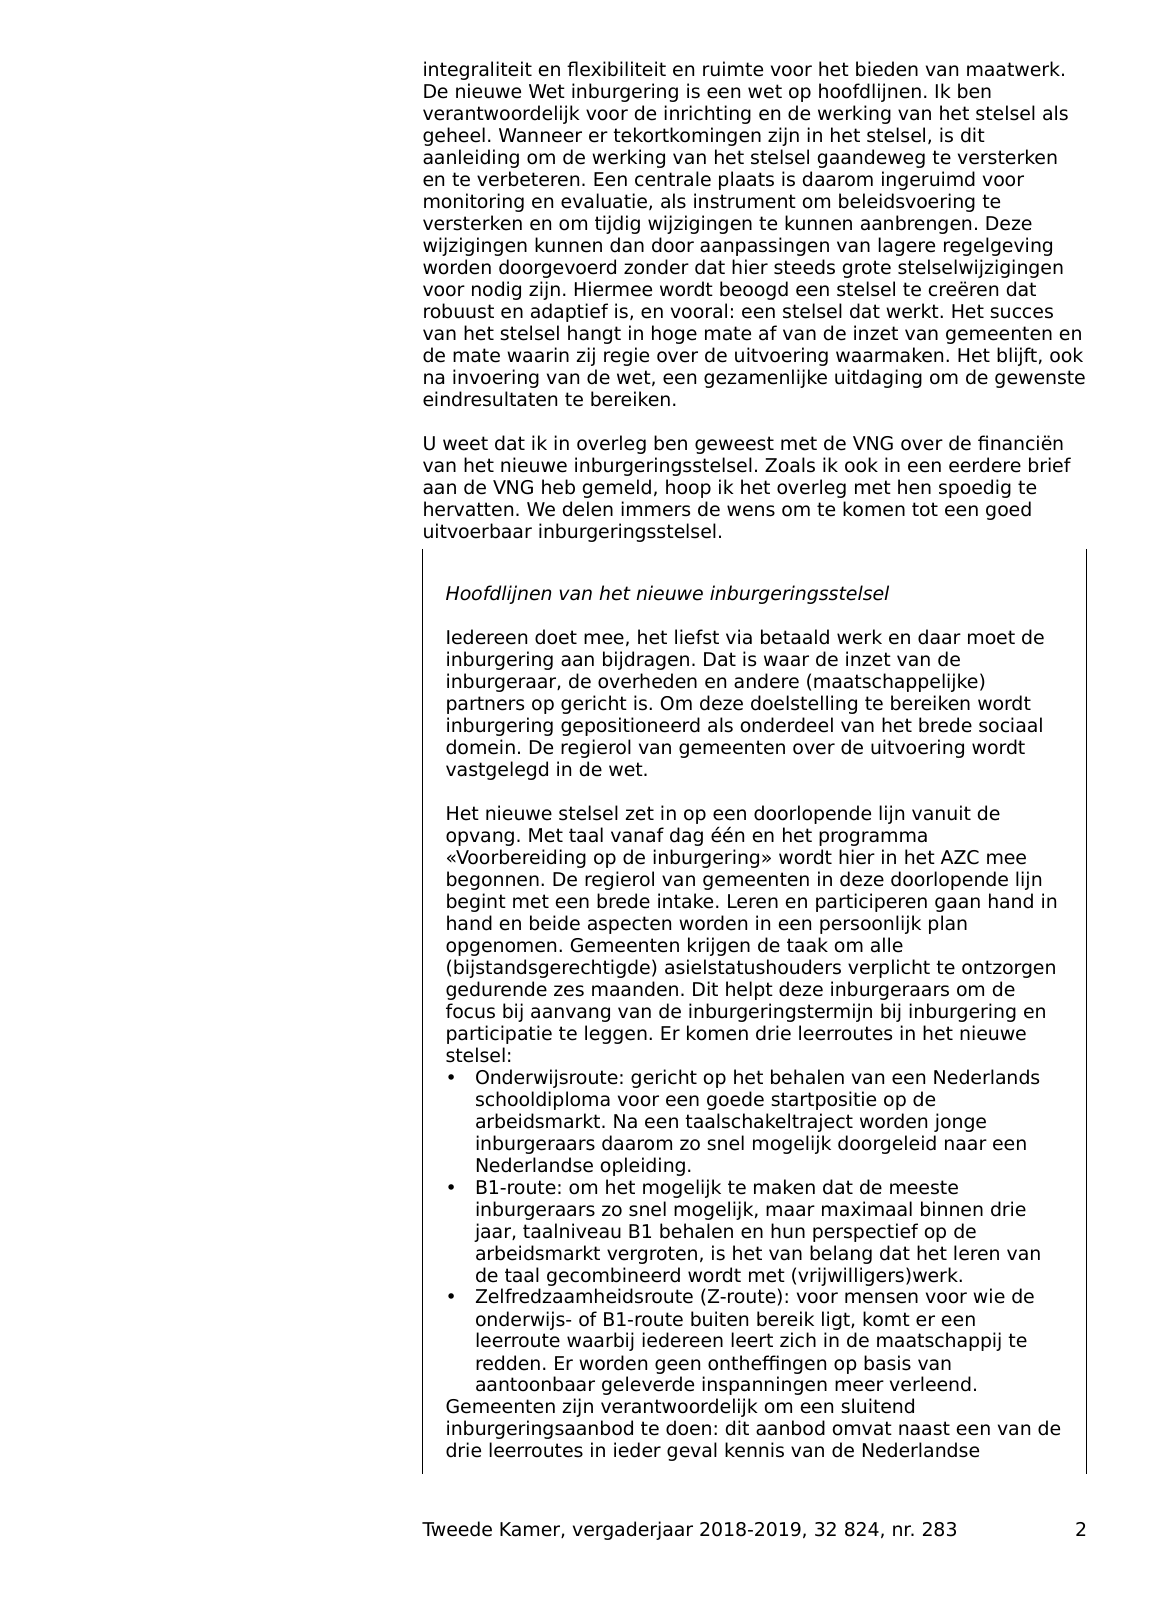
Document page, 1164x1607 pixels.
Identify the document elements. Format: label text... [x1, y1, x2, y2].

text U weet dat ik in overleg ben geweest met de VNG over de financiën van het nieuwe inburgeringsstelsel. Zoals ik ook in een eerdere brief aan de VNG heb gemeld, hoop ik het overleg met hen spoedig te hervatten. We delen immers de wens om te komen tot een goed uitvoerbaar inburgeringsstelsel. [422, 433, 1087, 543]
text integraliteit en flexibiliteit en ruimte voor het bieden van maatwerk. De nieuwe Wet inburgering is een wet op hoofdlijnen. Ik ben verantwoordelijk voor de inrichting en de werking van het stelsel als geheel. Wanneer er tekortkomingen zijn in het stelsel, is dit aanleiding om de werking van het stelsel gaandeweg te versterken en te verbeteren. Een centrale plaats is daarom ingeruimd voor monitoring en evaluatie, als instrument om beleidsvoering te versterken en om tijdig wijzigingen te kunnen aanbrengen. Deze wijzigingen kunnen dan door aanpassingen van lagere regelgeving worden doorgevoerd zonder dat hier steeds grote stelselwijzigingen voor nodig zijn. Hiermee wordt beoogd een stelsel te creëren dat robuust en adaptief is, en vooral: een stelsel dat werkt. Het succes van het stelsel hangt in hoge mate af van de inzet van gemeenten en de mate waarin zij regie over de uitvoering waarmaken. Het blijft, ook na invoering van de wet, een gezamenlijke uitdaging om de gewenste eindresultaten te bereiken. [422, 59, 1087, 411]
table_header Hoofdlijnen van het nieuwe inburgeringsstelsel Iedereen doet mee, het liefst via betaald werk en daar moet de inburgering aan bijdragen. Dat is waar de inzet van de inburgeraar, de overheden en andere (maatschappelijke) partners op gericht is. Om deze doelstelling te bereiken wordt inburgering gepositioneerd als onderdeel van het brede sociaal domein. De regierol van gemeenten over de uitvoering wordt vastgelegd in de wet. Het nieuwe stelsel zet in op een doorlopende lijn vanuit de opvang. Met taal vanaf dag één en het programma «Voorbereiding op de inburgering» wordt hier in het AZC mee begonnen. De regierol van gemeenten in deze doorlopende lijn begint met een brede intake. Leren en participeren gaan hand in hand en beide aspecten worden in een persoonlijk plan opgenomen. Gemeenten krijgen de taak om alle (bijstandsgerechtigde) asielstatushouders verplicht te ontzorgen gedurende zes maanden. Dit helpt deze inburgeraars om de focus bij aanvang van de inburgeringstermijn bij inburgering en participatie te leggen. Er komen drie leerroutes in het nieuwe stelsel: • Onderwijsroute: gericht op het behalen van een Nederlands schooldiploma voor een goede startpositie op de arbeidsmarkt. Na een taalschakeltraject worden jonge inburgeraars daarom zo snel mogelijk doorgeleid naar een Nederlandse opleiding. • B1-route: om het mogelijk te maken dat de meeste inburgeraars zo snel mogelijk, maar maximaal binnen drie jaar, taalniveau B1 behalen en hun perspectief op de arbeidsmarkt vergroten, is het van belang dat het leren van de taal gecombineerd wordt met (vrijwilligers)werk. • Zelfredzaamheidsroute (Z-route): voor mensen voor wie de onderwijs- of B1-route buiten bereik ligt, komt er een leerroute waarbij iedereen leert zich in de maatschappij te redden. Er worden geen ontheffingen op basis van aantoonbaar geleverde inspanningen meer verleend. Gemeenten zijn verantwoordelijk om een sluitend inburgeringsaanbod te doen: dit aanbod omvat naast een van de drie leerroutes in ieder geval kennis van de Nederlandse [423, 549, 1086, 1474]
